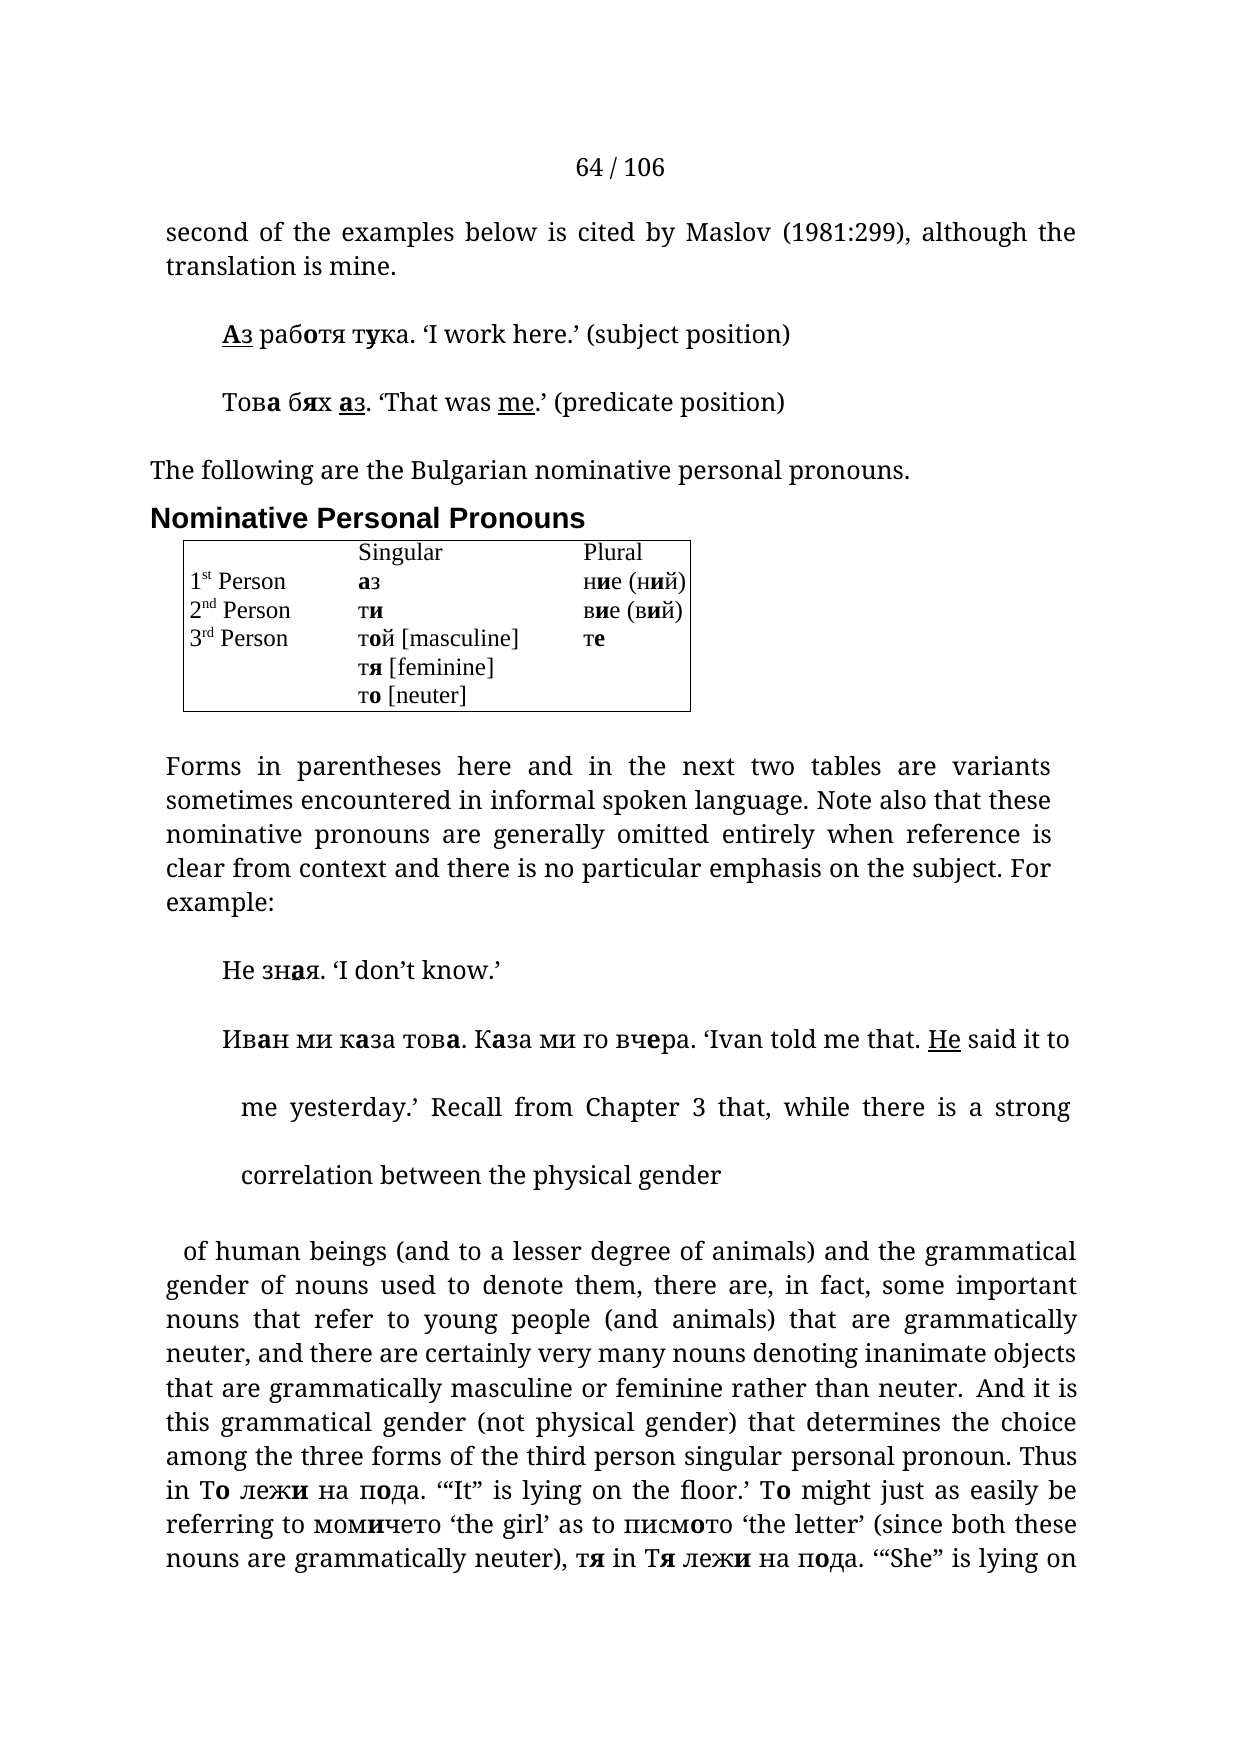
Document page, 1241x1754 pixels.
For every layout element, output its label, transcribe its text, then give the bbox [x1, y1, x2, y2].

text Това бях аз. ‘That was me.’ (predicate position) [222, 384, 1091, 418]
text The following are the Bulgarian nominative personal pronouns. [150, 453, 1091, 487]
table_cell ние (ний) [551, 568, 690, 597]
table_cell 3rd Person [184, 626, 324, 654]
table_cell [184, 683, 324, 711]
table_header Singular [324, 541, 551, 568]
table_cell [551, 654, 690, 683]
table_cell тя [feminine] [324, 654, 551, 683]
text of human beings (and to a lesser degree of animals) and the grammatical gender of nouns used to denote them, there are, in fact, some important nouns that refer to young people (and animals) that are grammatically neuter, and there are certainly very many nouns denoting inanimate objects that are grammatically masculine or feminine rather than neuter. And it is this grammatical gender (not physical gender) that determines the choice among the three forms of the third person singular personal pronoun. Thus in То лежи на пода. ‘“It” is lying on the floor.’ То might just as easily be referring to момичето ‘the girl’ as to писмото ‘the letter’ (since both these nouns are grammatically neuter), тя in Тя лежи на пода. ‘“She” is lying on [166, 1234, 1077, 1574]
table_cell той [masculine] [324, 626, 551, 654]
text Forms in parentheses here and in the next two tables are variants sometimes encountered in informal spoken language. Note also that these nominative pronouns are generally omitted entirely when reference is clear from context and there is no particular emphasis on the subject. For example: [166, 749, 1052, 919]
table_cell вие (вий) [551, 597, 690, 626]
text Аз работя тука. ‘I work here.’ (subject position) [222, 317, 1091, 351]
text Не зная. ‘I don’t know.’ [222, 953, 1091, 987]
table_cell 1st Person [184, 568, 324, 597]
table_cell ти [324, 597, 551, 626]
table_cell те [551, 626, 690, 654]
table_cell 2nd Person [184, 597, 324, 626]
table_cell [184, 654, 324, 683]
table_header Plural [551, 541, 690, 568]
subtitle Nominative Personal Pronouns [150, 501, 1091, 535]
table_header [184, 541, 324, 568]
table_cell аз [324, 568, 551, 597]
text second of the examples below is cited by Maslov (1981:299), although the translation is mine. [166, 214, 1076, 282]
table_cell то [neuter] [324, 683, 551, 711]
table_cell [551, 683, 690, 711]
text Иван ми каза това. Каза ми го вчера. ‘Ivan told me that. He said it to me yesterday.’ Recall from Chapter 3 that, while there is a strong correlation between the physical gender [222, 1021, 1071, 1192]
